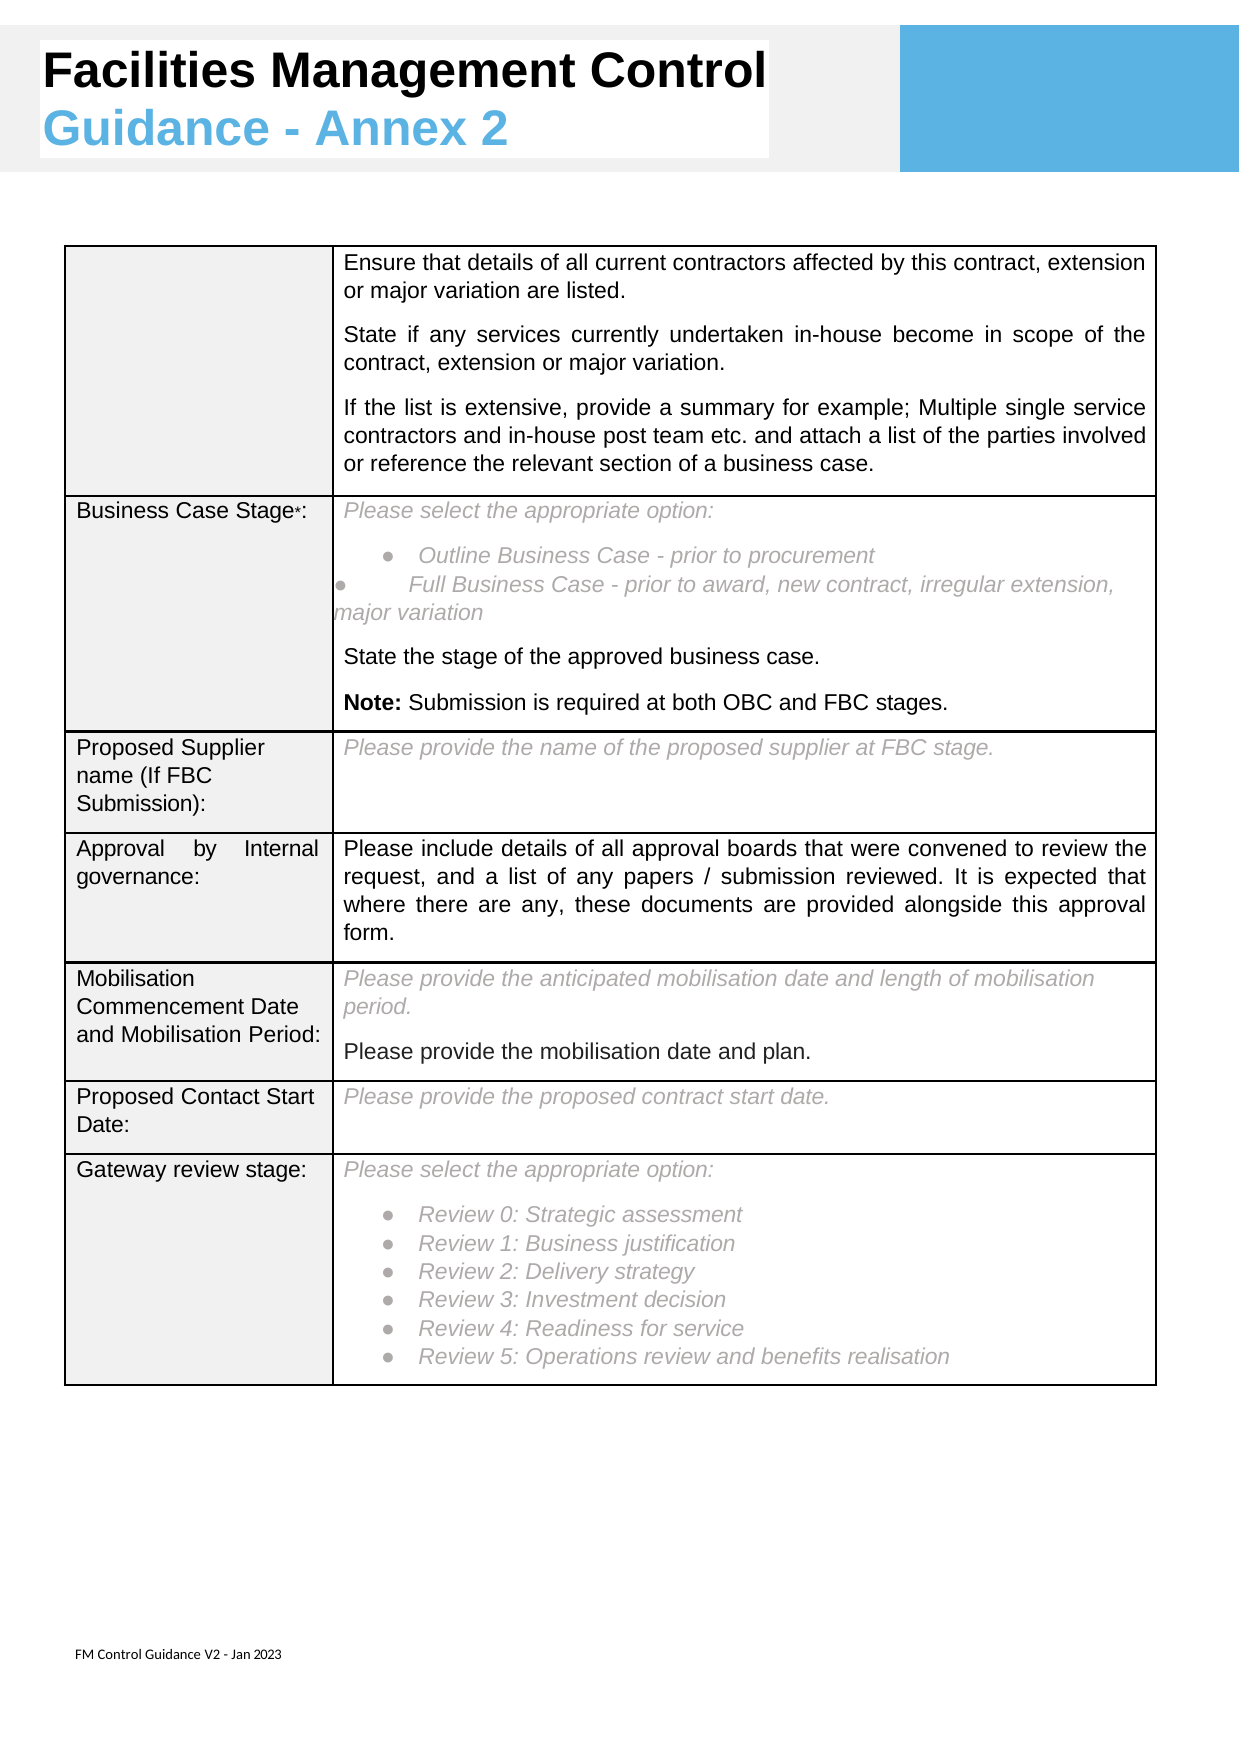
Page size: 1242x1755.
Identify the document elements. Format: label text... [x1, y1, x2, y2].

table_cell Please provide the proposed contract start date. [334, 1082, 1155, 1153]
table_cell Mobilisation Commencement Date and Mobilisation Period: [66, 964, 332, 1080]
table_cell Proposed Contact Start Date: [66, 1082, 332, 1153]
table_cell Gateway review stage: [66, 1155, 332, 1384]
table_header [66, 247, 332, 495]
table_cell Please provide the anticipated mobilisation date and length of mobilisation period. Please provide the mobilisation date and plan. [334, 964, 1155, 1080]
table_cell Please select the appropriate option: Review 0: Strategic assessment Review 1: Business justification Review 2: Delivery strategy Review 3: Investment decision Review 4: Readiness for service Review 5: Operations review and benefits realisation [334, 1155, 1155, 1384]
table_cell Please include details of all approval boards that were convened to review the request, and a list of any papers / submission reviewed. It is expected that where there are any, these documents are provided alongside this approval form. [334, 834, 1155, 961]
table_cell Please select the appropriate option: Outline Business Case - prior to procurement Full Business Case - prior to award, new contract, irregular extension, major variation State the stage of the approved business case. Note: Submission is required at both OBC and FBC stages. [334, 497, 1155, 730]
table_header Ensure that details of all current contractors affected by this contract, extension or major variation are listed. State if any services currently undertaken in-house become in scope of the contract, extension or major variation. If the list is extensive, provide a summary for example; Multiple single service contractors and in-house post team etc. and attach a list of the parties involved or reference the relevant section of a business case. [334, 247, 1155, 495]
table_cell Please provide the name of the proposed supplier at FBC stage. [334, 733, 1155, 832]
table_cell Approval by Internal governance: [66, 834, 332, 961]
table_cell Business Case Stage*: [66, 497, 332, 730]
table_cell Proposed Supplier name (If FBC Submission): [66, 733, 332, 832]
